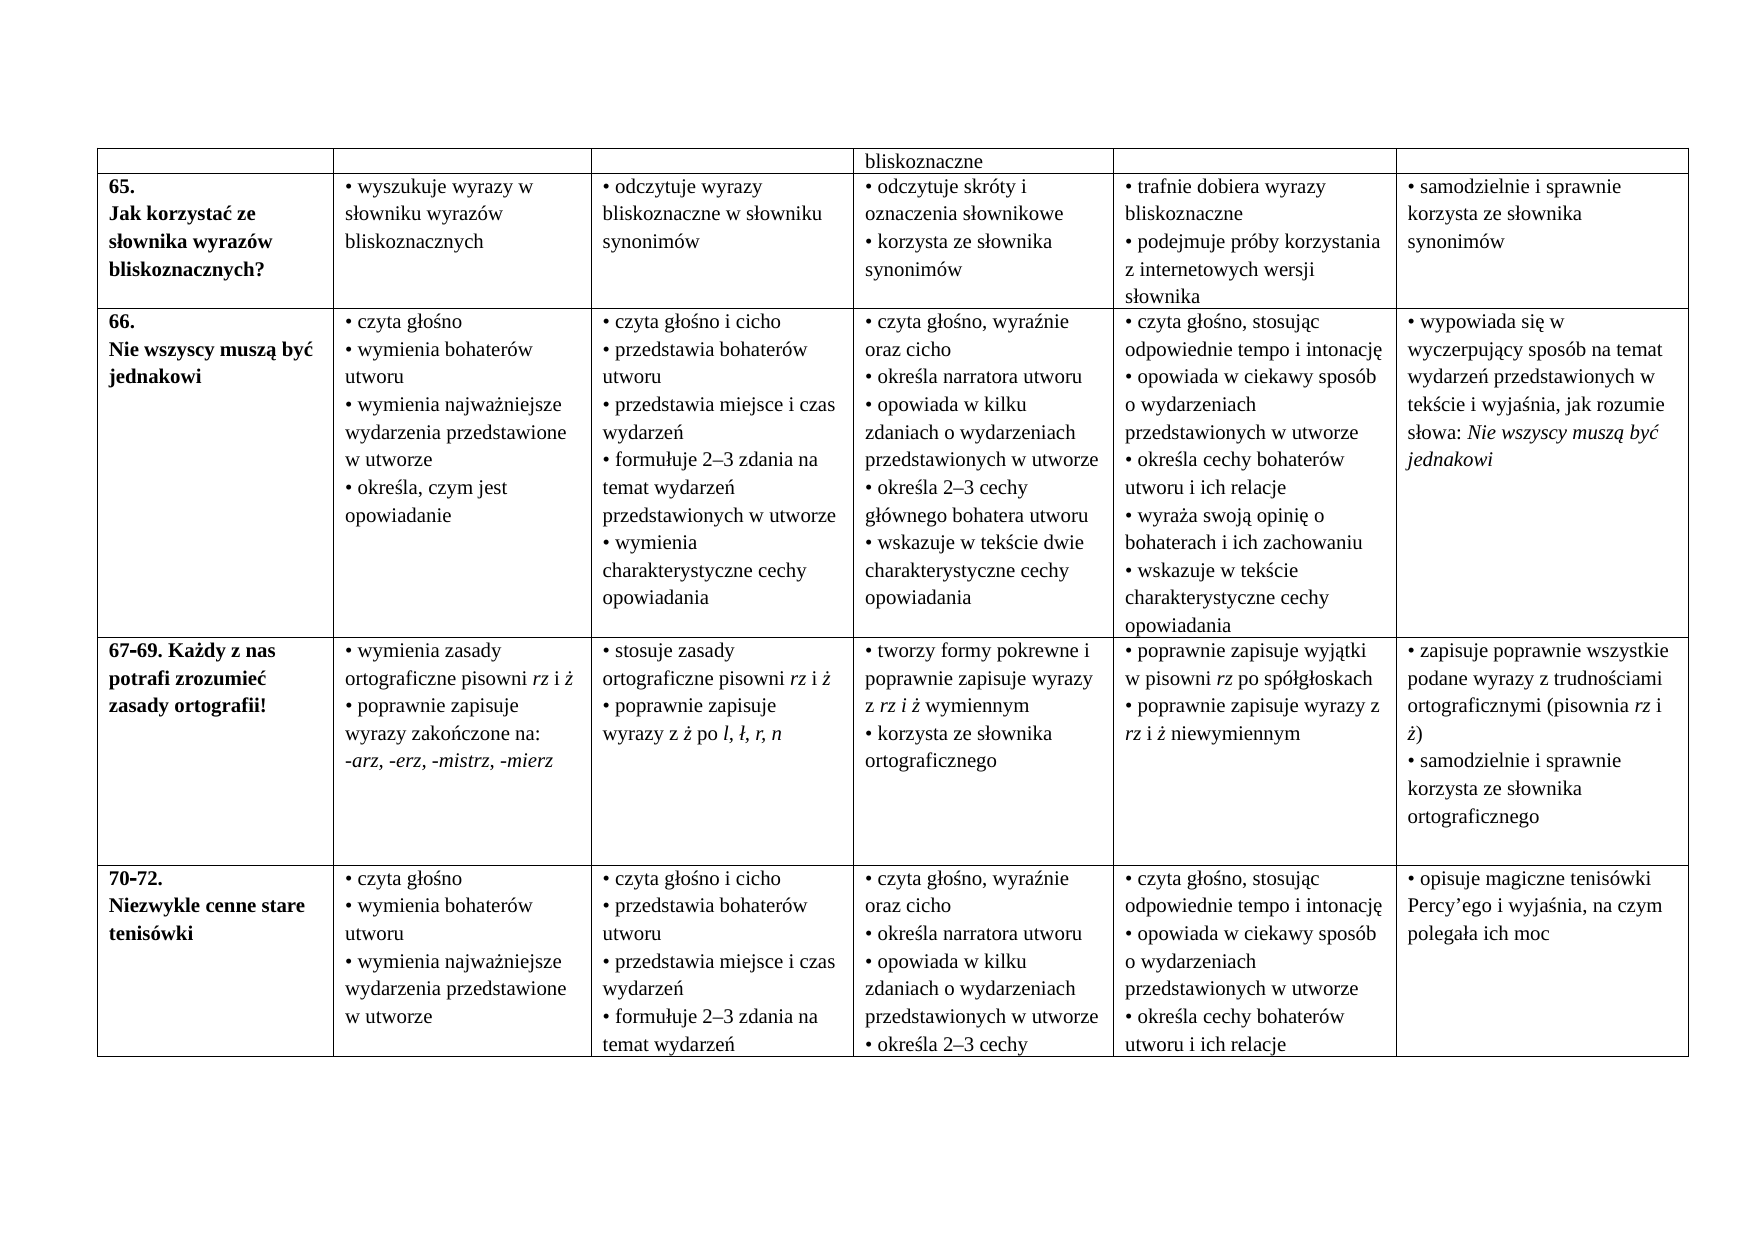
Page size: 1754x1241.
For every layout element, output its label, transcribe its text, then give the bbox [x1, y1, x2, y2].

table_cell • czyta głośno • wymienia bohaterów utworu • wymienia najważniejsze wydarzenia przedstawione w utworze [334, 866, 591, 1056]
table_cell bliskoznaczne [854, 149, 1113, 173]
table_cell • czyta głośno, wyraźnie oraz cicho • określa narratora utworu • opowiada w kilku zdaniach o wydarzeniach przedstawionych w utworze • określa 2–3 cechy [854, 866, 1113, 1056]
table_cell 65. Jak korzystać ze słownika wyrazów bliskoznacznych? [98, 174, 333, 308]
table_cell • czyta głośno i cicho • przedstawia bohaterów utworu • przedstawia miejsce i czas wydarzeń • formułuje 2–3 zdania na temat wydarzeń [592, 866, 853, 1056]
table_cell • tworzy formy pokrewne i poprawnie zapisuje wyrazy z rz i ż wymiennym • korzysta ze słownika ortograficznego [854, 638, 1113, 865]
table_cell [1397, 149, 1688, 173]
table_cell • odczytuje wyrazy bliskoznaczne w słowniku synonimów [592, 174, 853, 308]
table_cell • czyta głośno i cicho • przedstawia bohaterów utworu • przedstawia miejsce i czas wydarzeń • formułuje 2–3 zdania na temat wydarzeń przedstawionych w utworze • wymienia charakterystyczne cechy opowiadania [592, 309, 853, 637]
table_cell 66. Nie wszyscy muszą być jednakowi [98, 309, 333, 637]
table_cell • trafnie dobiera wyrazy bliskoznaczne • podejmuje próby korzystania z internetowych wersji słownika [1114, 174, 1396, 308]
table_cell • stosuje zasady ortograficzne pisowni rz i ż • poprawnie zapisuje wyrazy z ż po l, ł, r, n [592, 638, 853, 865]
table_cell • opisuje magiczne tenisówki Percy’ego i wyjaśnia, na czym polegała ich moc [1397, 866, 1688, 1056]
table_cell • czyta głośno, wyraźnie oraz cicho • określa narratora utworu • opowiada w kilku zdaniach o wydarzeniach przedstawionych w utworze • określa 2–3 cechy głównego bohatera utworu • wskazuje w tekście dwie charakterystyczne cechy opowiadania [854, 309, 1113, 637]
table_cell [334, 149, 591, 173]
table_cell • czyta głośno • wymienia bohaterów utworu • wymienia najważniejsze wydarzenia przedstawione w utworze • określa, czym jest opowiadanie [334, 309, 591, 637]
table_cell • wypowiada się w wyczerpujący sposób na temat wydarzeń przedstawionych w tekście i wyjaśnia, jak rozumie słowa: Nie wszyscy muszą być jednakowi [1397, 309, 1688, 637]
table_cell • zapisuje poprawnie wszystkie podane wyrazy z trudnościami ortograficznymi (pisownia rz i ż) • samodzielnie i sprawnie korzysta ze słownika ortograficznego [1397, 638, 1688, 865]
table_cell • wymienia zasady ortograficzne pisowni rz i ż • poprawnie zapisuje wyrazy zakończone na: -arz, -erz, -mistrz, -mierz [334, 638, 591, 865]
table_cell • odczytuje skróty i oznaczenia słownikowe • korzysta ze słownika synonimów [854, 174, 1113, 308]
table_cell • czyta głośno, stosując odpowiednie tempo i intonację • opowiada w ciekawy sposób o wydarzeniach przedstawionych w utworze • określa cechy bohaterów utworu i ich relacje • wyraża swoją opinię o bohaterach i ich zachowaniu • wskazuje w tekście charakterystyczne cechy opowiadania [1114, 309, 1396, 637]
table_cell • czyta głośno, stosując odpowiednie tempo i intonację • opowiada w ciekawy sposób o wydarzeniach przedstawionych w utworze • określa cechy bohaterów utworu i ich relacje [1114, 866, 1396, 1056]
table_cell • wyszukuje wyrazy w słowniku wyrazów bliskoznacznych [334, 174, 591, 308]
table_cell 7072. Niezwykle cenne stare tenisówki [98, 866, 333, 1056]
table_cell • poprawnie zapisuje wyjątki w pisowni rz po spółgłoskach • poprawnie zapisuje wyrazy z rz i ż niewymiennym [1114, 638, 1396, 865]
table_cell [592, 149, 853, 173]
table_cell [98, 149, 333, 173]
table_cell • samodzielnie i sprawnie korzysta ze słownika synonimów [1397, 174, 1688, 308]
table_cell [1114, 149, 1396, 173]
table_cell 6769. Każdy z nas potrafi zrozumieć zasady ortografii! [98, 638, 333, 865]
